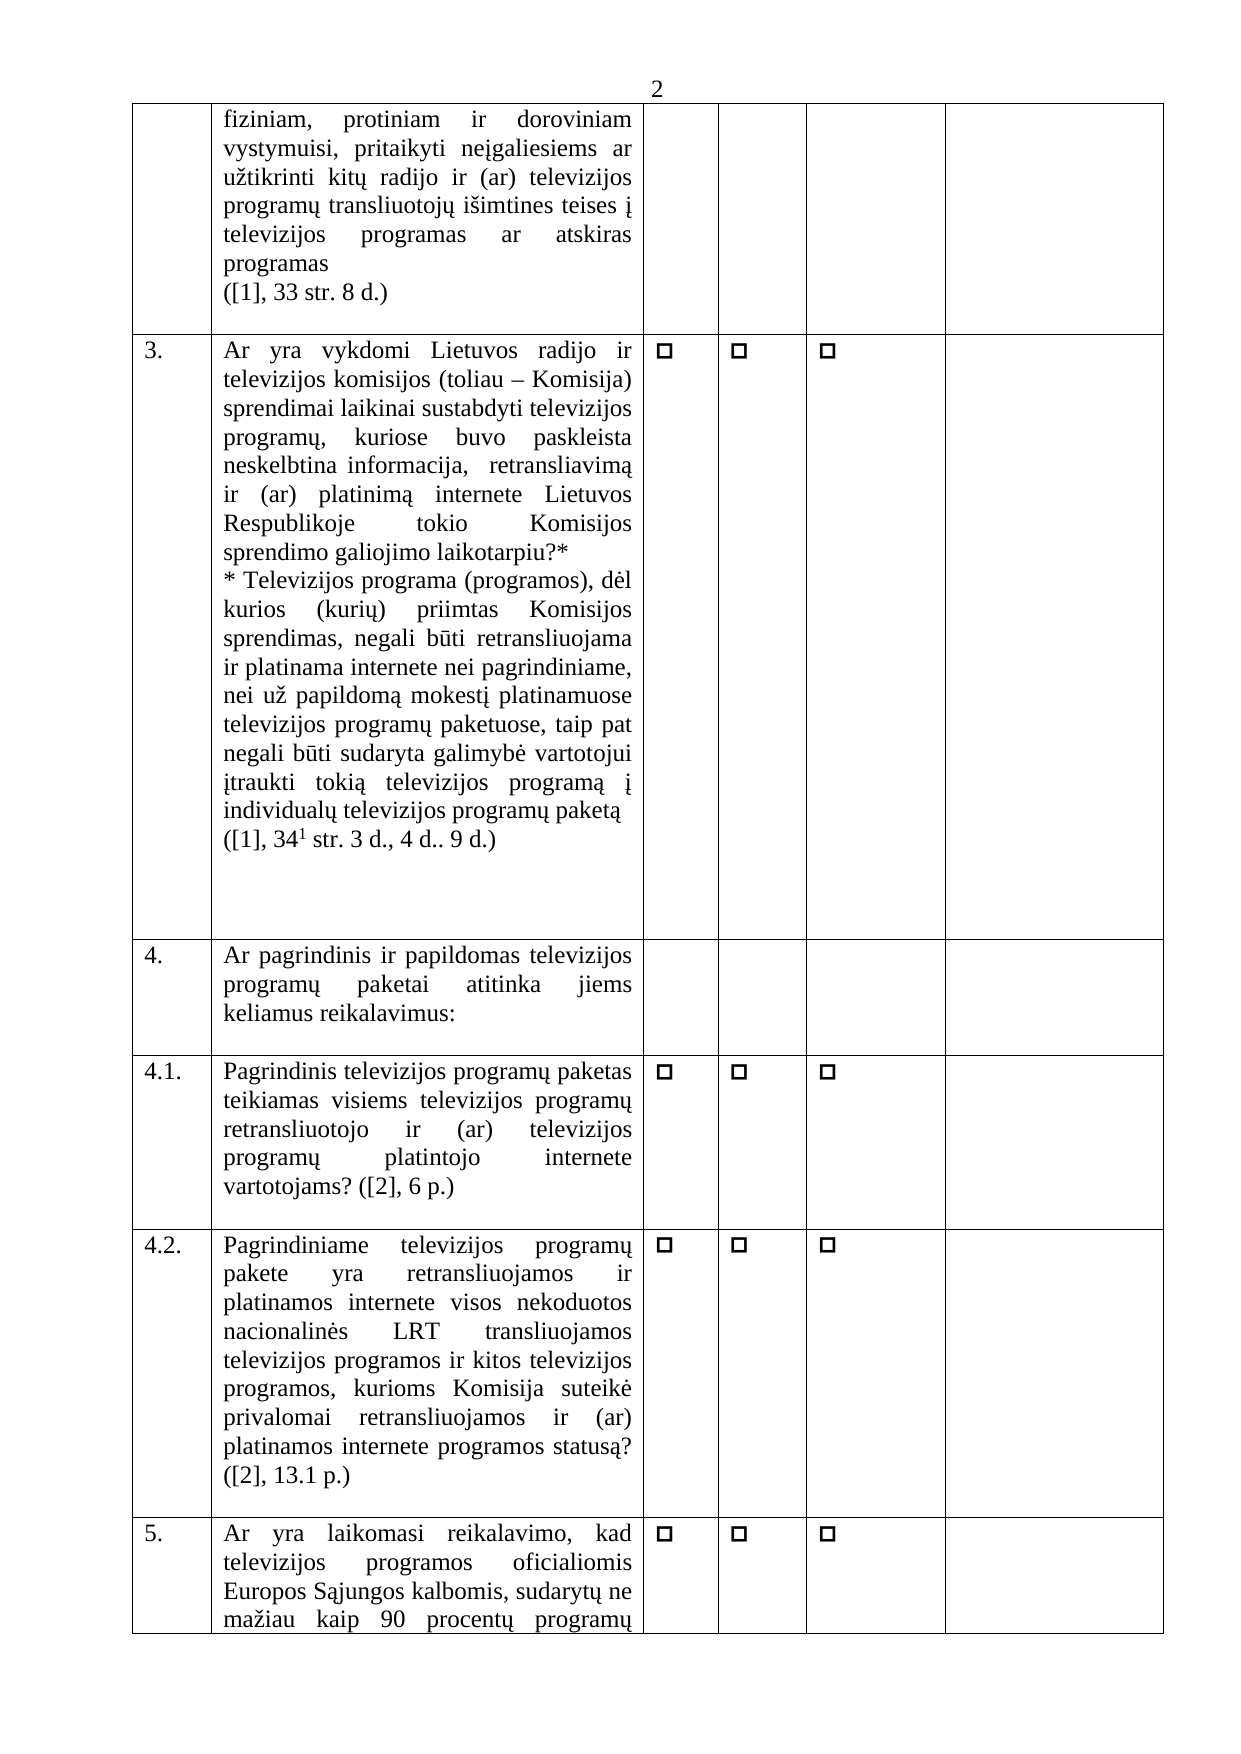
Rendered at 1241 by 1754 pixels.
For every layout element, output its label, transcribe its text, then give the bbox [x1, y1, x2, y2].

table_cell 4.2. [133, 1230, 211, 1517]
table_cell ⸋ [719, 1518, 806, 1633]
table_cell ⸋ [644, 335, 718, 939]
table_cell ⸋ [807, 1518, 945, 1633]
table_cell [946, 940, 1163, 1055]
table_cell [946, 1230, 1163, 1517]
table_cell ⸋ [644, 1230, 718, 1517]
table_cell [807, 104, 945, 334]
table_cell ⸋ [719, 335, 806, 939]
table_cell [946, 335, 1163, 939]
table_cell [644, 940, 718, 1055]
table_cell 3. [133, 335, 211, 939]
table_cell 5. [133, 1518, 211, 1633]
table_cell Pagrindinis televizijos programų paketas teikiamas visiems televizijos programų retransliuotojo ir (ar) televizijos programų platintojo internete vartotojams? ([2], 6 p.) [212, 1056, 643, 1229]
table_cell [719, 104, 806, 334]
table_cell [644, 104, 718, 334]
table_cell [807, 940, 945, 1055]
table_cell Ar yra laikomasi reikalavimo, kad televizijos programos oficialiomis Europos Sąjungos kalbomis, sudarytų ne mažiau kaip 90 procentų programų [212, 1518, 643, 1633]
table_cell ⸋ [719, 1056, 806, 1229]
table_cell 4.1. [133, 1056, 211, 1229]
table_cell ⸋ [644, 1056, 718, 1229]
table_cell [133, 104, 211, 334]
table_cell Ar yra vykdomi Lietuvos radijo ir televizijos komisijos (toliau – Komisija) sprendimai laikinai sustabdyti televizijos programų, kuriose buvo paskleista neskelbtina informacija, retransliavimą ir (ar) platinimą internete Lietuvos Respublikoje tokio Komisijos sprendimo galiojimo laikotarpiu?* * Televizijos programa (programos), dėl kurios (kurių) priimtas Komisijos sprendimas, negali būti retransliuojama ir platinama internete nei pagrindiniame, nei už papildomą mokestį platinamuose televizijos programų paketuose, taip pat negali būti sudaryta galimybė vartotojui įtraukti tokią televizijos programą į individualų televizijos programų paketą ([1], 341 str. 3 d., 4 d.. 9 d.) [212, 335, 643, 939]
table_cell ⸋ [719, 1230, 806, 1517]
table_cell ⸋ [807, 1230, 945, 1517]
table_cell [946, 104, 1163, 334]
table_cell fiziniam, protiniam ir doroviniam vystymuisi, pritaikyti neįgaliesiems ar užtikrinti kitų radijo ir (ar) televizijos programų transliuotojų išimtines teises į televizijos programas ar atskiras programas ([1], 33 str. 8 d.) [212, 104, 643, 334]
table_cell [719, 940, 806, 1055]
table_cell Pagrindiniame televizijos programų pakete yra retransliuojamos ir platinamos internete visos nekoduotos nacionalinės LRT transliuojamos televizijos programos ir kitos televizijos programos, kurioms Komisija suteikė privalomai retransliuojamos ir (ar) platinamos internete programos statusą? ([2], 13.1 p.) [212, 1230, 643, 1517]
table_cell 4. [133, 940, 211, 1055]
table_cell [946, 1056, 1163, 1229]
table_cell [946, 1518, 1163, 1633]
table_cell ⸋ [644, 1518, 718, 1633]
table_cell Ar pagrindinis ir papildomas televizijos programų paketai atitinka jiems keliamus reikalavimus: [212, 940, 643, 1055]
table_cell ⸋ [807, 335, 945, 939]
table_cell ⸋ [807, 1056, 945, 1229]
